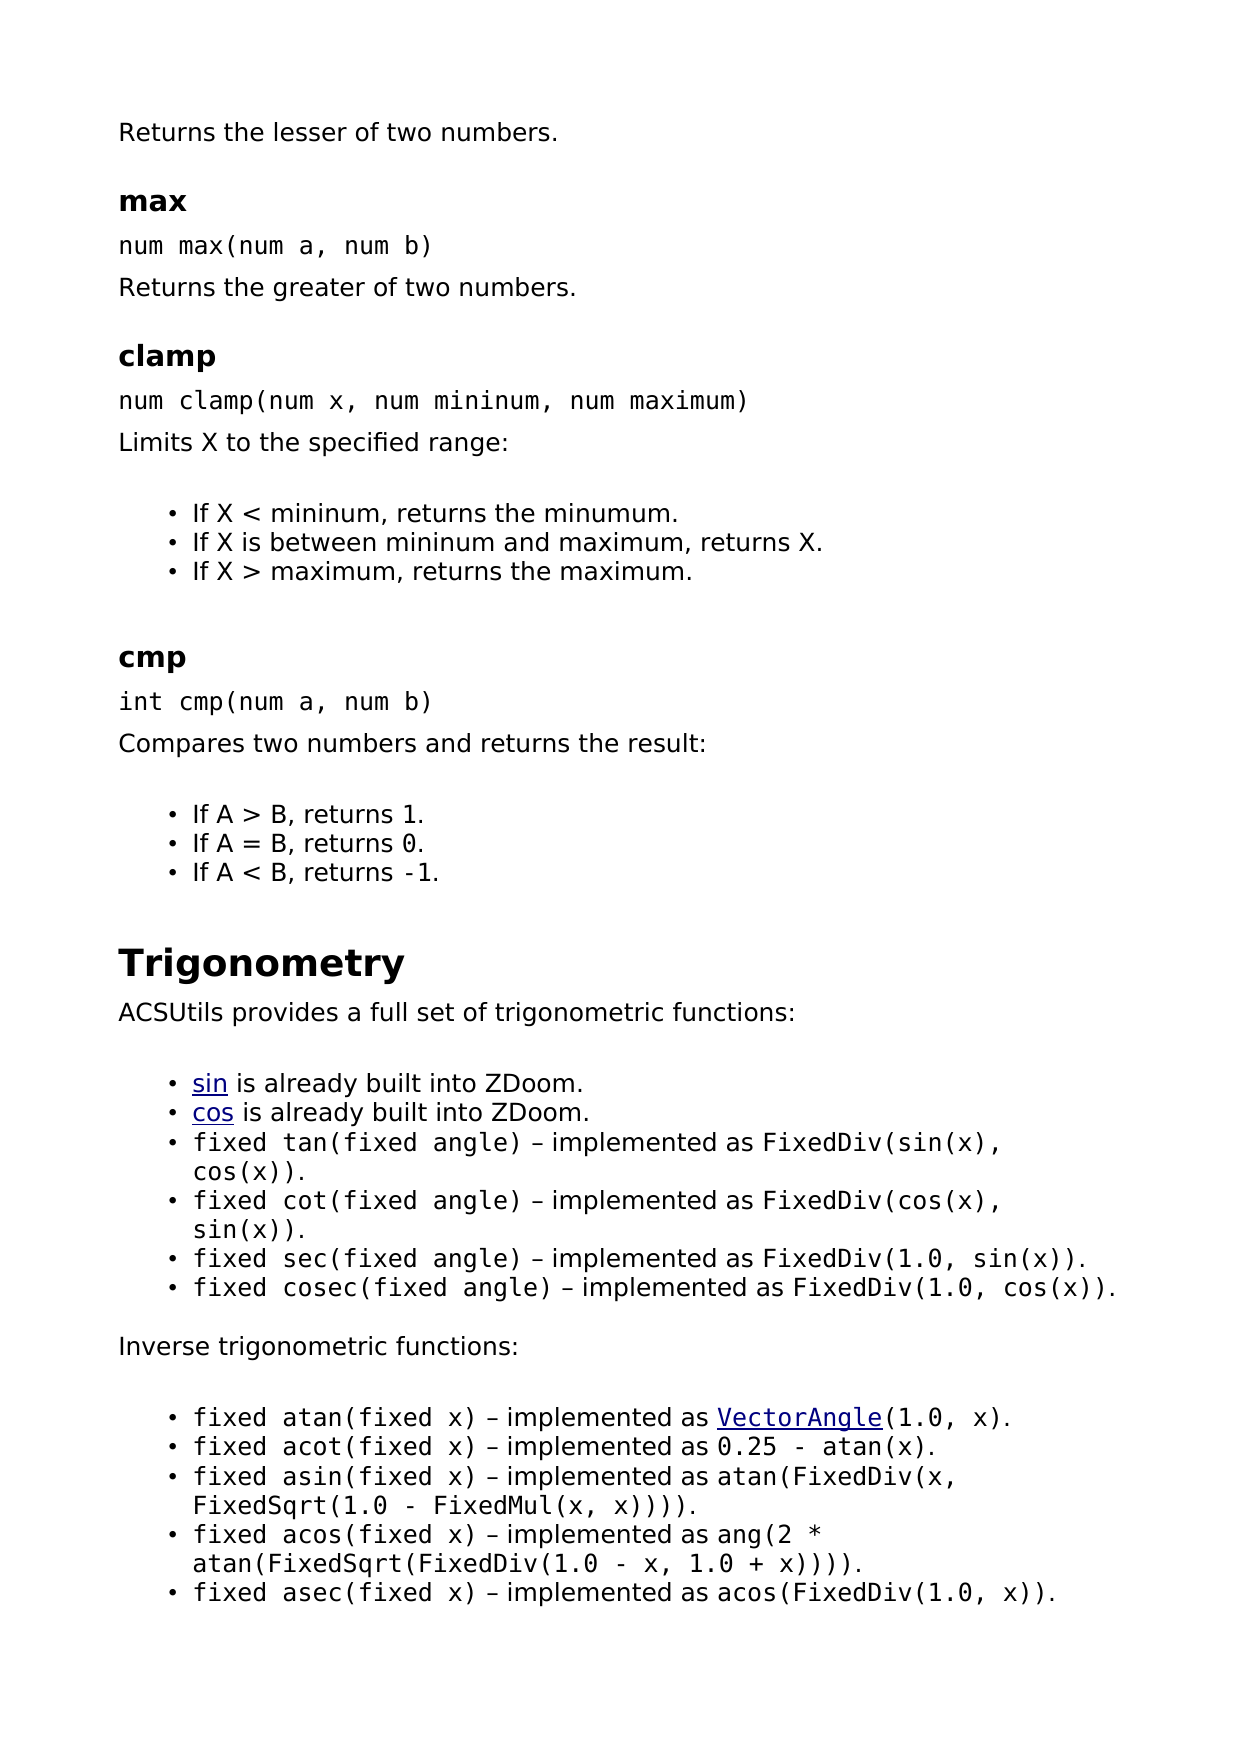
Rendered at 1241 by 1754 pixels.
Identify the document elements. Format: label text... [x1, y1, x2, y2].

text Compares two numbers and returns the result: [118, 729, 1122, 758]
list If A = B, returns 0. [177, 829, 1122, 858]
text Returns the greater of two numbers. [118, 273, 1122, 302]
list If A > B, returns 1. [177, 800, 1122, 829]
list fixed sec(fixed angle) – implemented as FixedDiv(1.0, sin(x)). [177, 1244, 1122, 1273]
list sin is already built into ZDoom. [177, 1069, 1122, 1098]
list If X is between mininum and maximum, returns X. [177, 528, 1122, 557]
list fixed cot(fixed angle) – implemented as FixedDiv(cos(x), sin(x)). [177, 1186, 1122, 1244]
list If X > maximum, returns the maximum. [177, 557, 1122, 586]
subtitle max [118, 185, 1122, 219]
text num max(num a, num b) [118, 231, 1122, 260]
text Inverse trigonometric functions: [118, 1332, 1122, 1361]
text Returns the lesser of two numbers. [118, 118, 1122, 147]
subtitle cmp [118, 641, 1122, 675]
text num clamp(num x, num mininum, num maximum) [118, 386, 1122, 415]
list fixed atan(fixed x) – implemented as VectorAngle(1.0, x). [177, 1403, 1122, 1432]
text int cmp(num a, num b) [118, 687, 1122, 716]
text ACSUtils provides a full set of trigonometric functions: [118, 998, 1122, 1027]
list fixed acot(fixed x) – implemented as 0.25 - atan(x). [177, 1432, 1122, 1462]
text Limits X to the specified range: [118, 428, 1122, 457]
list cos is already built into ZDoom. [177, 1098, 1122, 1128]
subtitle Trigonometry [118, 942, 1122, 986]
list fixed cosec(fixed angle) – implemented as FixedDiv(1.0, cos(x)). [177, 1273, 1122, 1303]
list fixed asin(fixed x) – implemented as atan(FixedDiv(x, FixedSqrt(1.0 - FixedMul(x, x)))). [177, 1462, 1122, 1520]
list fixed acos(fixed x) – implemented as ang(2 * atan(FixedSqrt(FixedDiv(1.0 - x, 1.0 + x)))). [177, 1520, 1122, 1578]
subtitle clamp [118, 339, 1122, 373]
list If X < mininum, returns the minumum. [177, 499, 1122, 528]
list fixed tan(fixed angle) – implemented as FixedDiv(sin(x), cos(x)). [177, 1128, 1122, 1186]
list If A < B, returns -1. [177, 858, 1122, 888]
list fixed asec(fixed x) – implemented as acos(FixedDiv(1.0, x)). [177, 1578, 1122, 1607]
